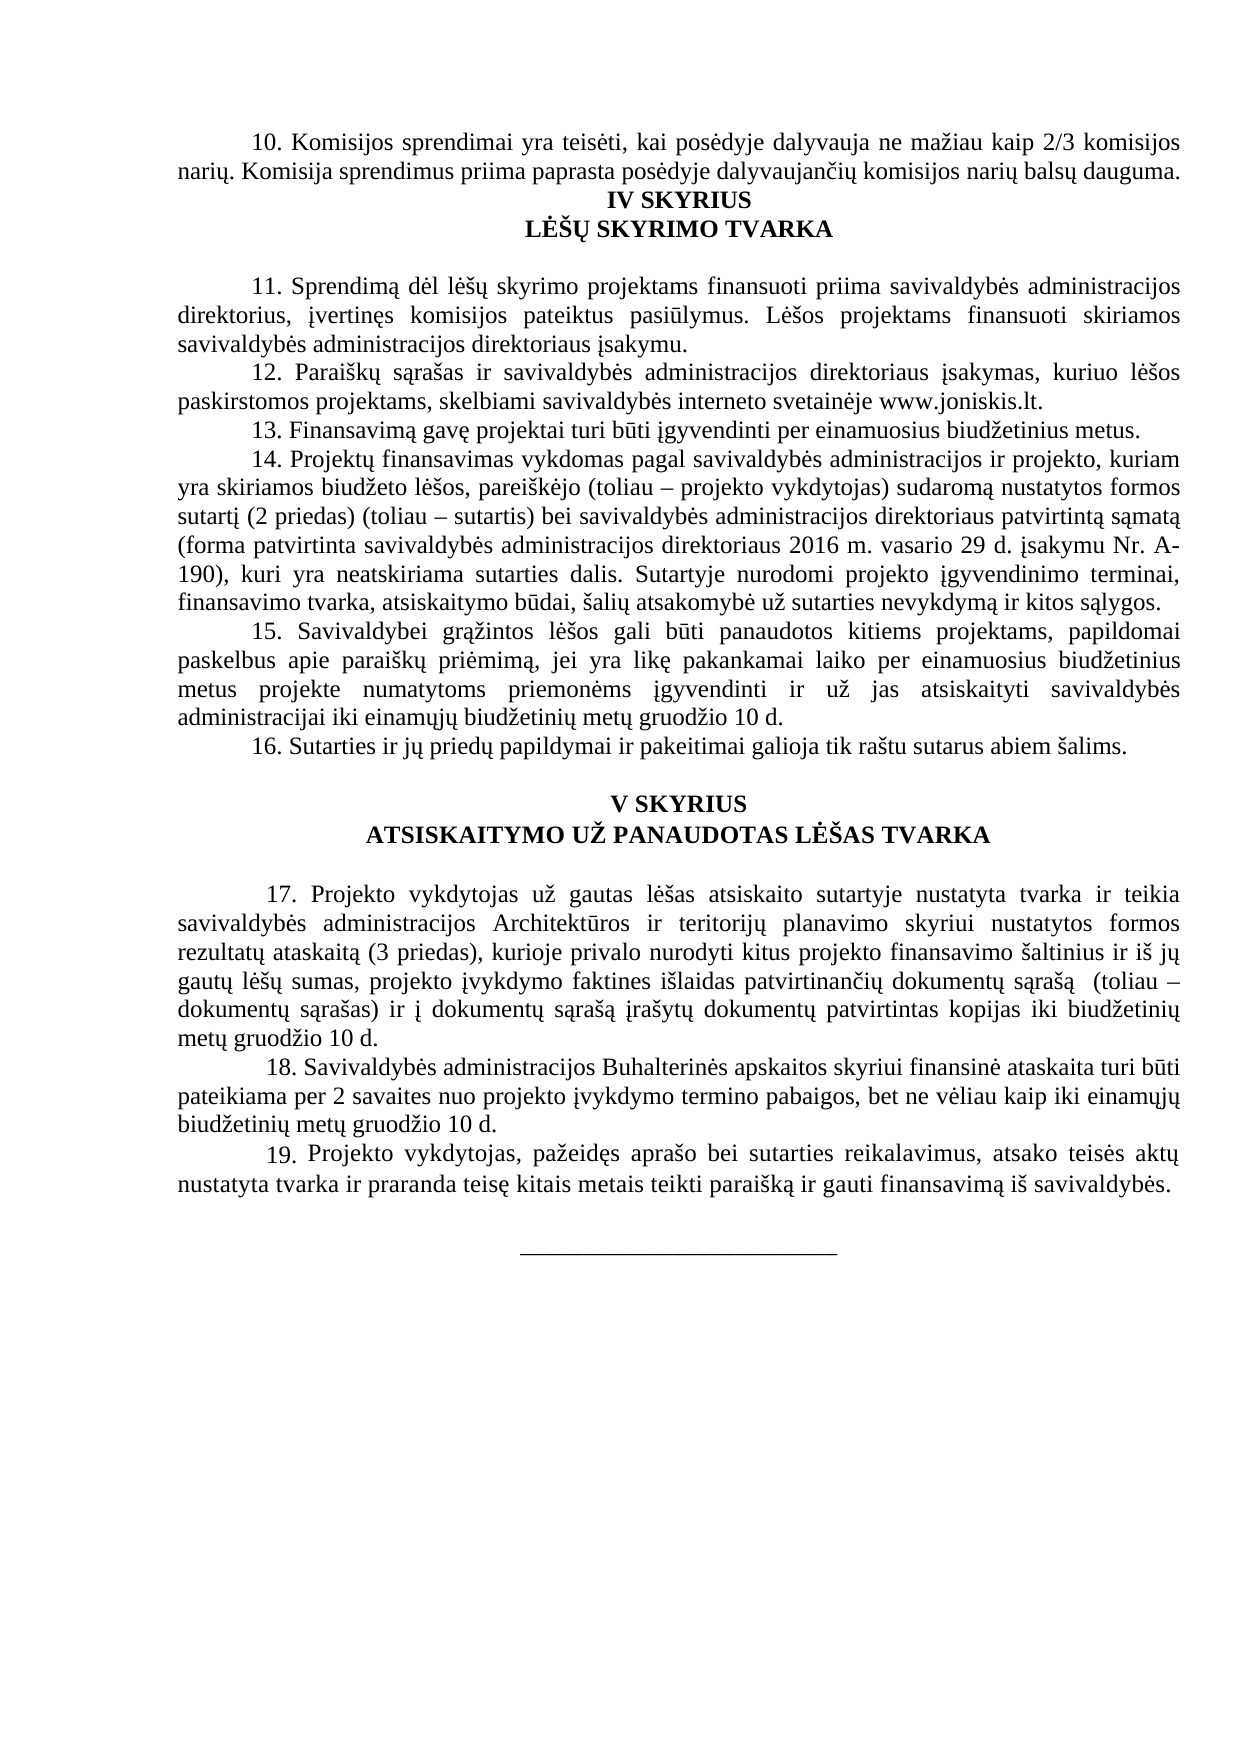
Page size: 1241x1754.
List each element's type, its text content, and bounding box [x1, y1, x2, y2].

text ATSISKAITYMO UŽ PANAUDOTAS LĖŠAS TVARKA [177, 820, 1180, 851]
text 17. Projekto vykdytojas už gautas lėšas atsiskaito sutartyje nustatyta tvarka ir teikia savivaldybės administracijos Architektūros ir teritorijų planavimo skyriui nustatytos formos rezultatų ataskaitą (3 priedas), kurioje privalo nurodyti kitus projekto finansavimo šaltinius ir iš jų gautų lėšų sumas, projekto įvykdymo faktines išlaidas patvirtinančių dokumentų sąrašą (toliau – dokumentų sąrašas) ir į dokumentų sąrašą įrašytų dokumentų patvirtintas kopijas iki biudžetinių metų gruodžio 10 d. [177, 879, 1181, 1052]
text V SKYRIUS [177, 789, 1180, 820]
text 15. Savivaldybei grąžintos lėšos gali būti panaudotos kitiems projektams, papildomai paskelbus apie paraiškų priėmimą, jei yra likę pakankamai laiko per einamuosius biudžetinius metus projekte numatytoms priemonėms įgyvendinti ir už jas atsiskaityti savivaldybės administracijai iki einamųjų biudžetinių metų gruodžio 10 d. [177, 616, 1181, 731]
text _________________________ [177, 1229, 1181, 1260]
text LĖŠŲ SKYRIMO TVARKA [177, 214, 1181, 242]
text IV SKYRIUS [177, 185, 1181, 214]
text 11. Sprendimą dėl lėšų skyrimo projektams finansuoti priima savivaldybės administracijos direktorius, įvertinęs komisijos pateiktus pasiūlymus. Lėšos projektams finansuoti skiriamos savivaldybės administracijos direktoriaus įsakymu. [177, 271, 1181, 357]
text 14. Projektų finansavimas vykdomas pagal savivaldybės administracijos ir projekto, kuriam yra skiriamos biudžeto lėšos, pareiškėjo (toliau – projekto vykdytojas) sudaromą nustatytos formos sutartį (2 priedas) (toliau – sutartis) bei savivaldybės administracijos direktoriaus patvirtintą sąmatą (forma patvirtinta savivaldybės administracijos direktoriaus 2016 m. vasario 29 d. įsakymu Nr. A-190), kuri yra neatskiriama sutarties dalis. Sutartyje nurodomi projekto įgyvendinimo terminai, finansavimo tvarka, atsiskaitymo būdai, šalių atsakomybė už sutarties nevykdymą ir kitos sąlygos. [177, 444, 1181, 616]
text 18. Savivaldybės administracijos Buhalterinės apskaitos skyriui finansinė ataskaita turi būti pateikiama per 2 savaites nuo projekto įvykdymo termino pabaigos, bet ne vėliau kaip iki einamųjų biudžetinių metų gruodžio 10 d. [177, 1052, 1181, 1138]
text 12. Paraiškų sąrašas ir savivaldybės administracijos direktoriaus įsakymas, kuriuo lėšos paskirstomos projektams, skelbiami savivaldybės interneto svetainėje www.joniskis.lt. [177, 357, 1181, 415]
text 16. Sutarties ir jų priedų papildymai ir pakeitimai galioja tik raštu sutarus abiem šalims. [177, 731, 1181, 760]
text 10. Komisijos sprendimai yra teisėti, kai posėdyje dalyvauja ne mažiau kaip 2/3 komisijos narių. Komisija sprendimus priima paprasta posėdyje dalyvaujančių komisijos narių balsų dauguma. [177, 127, 1181, 185]
text 13. Finansavimą gavę projektai turi būti įgyvendinti per einamuosius biudžetinius metus. [177, 415, 1181, 444]
text 19. Projekto vykdytojas, pažeidęs aprašo bei sutarties reikalavimus, atsako teisės aktų nustatyta tvarka ir praranda teisę kitais metais teikti paraišką ir gauti finansavimą iš savivaldybės. [177, 1138, 1181, 1200]
